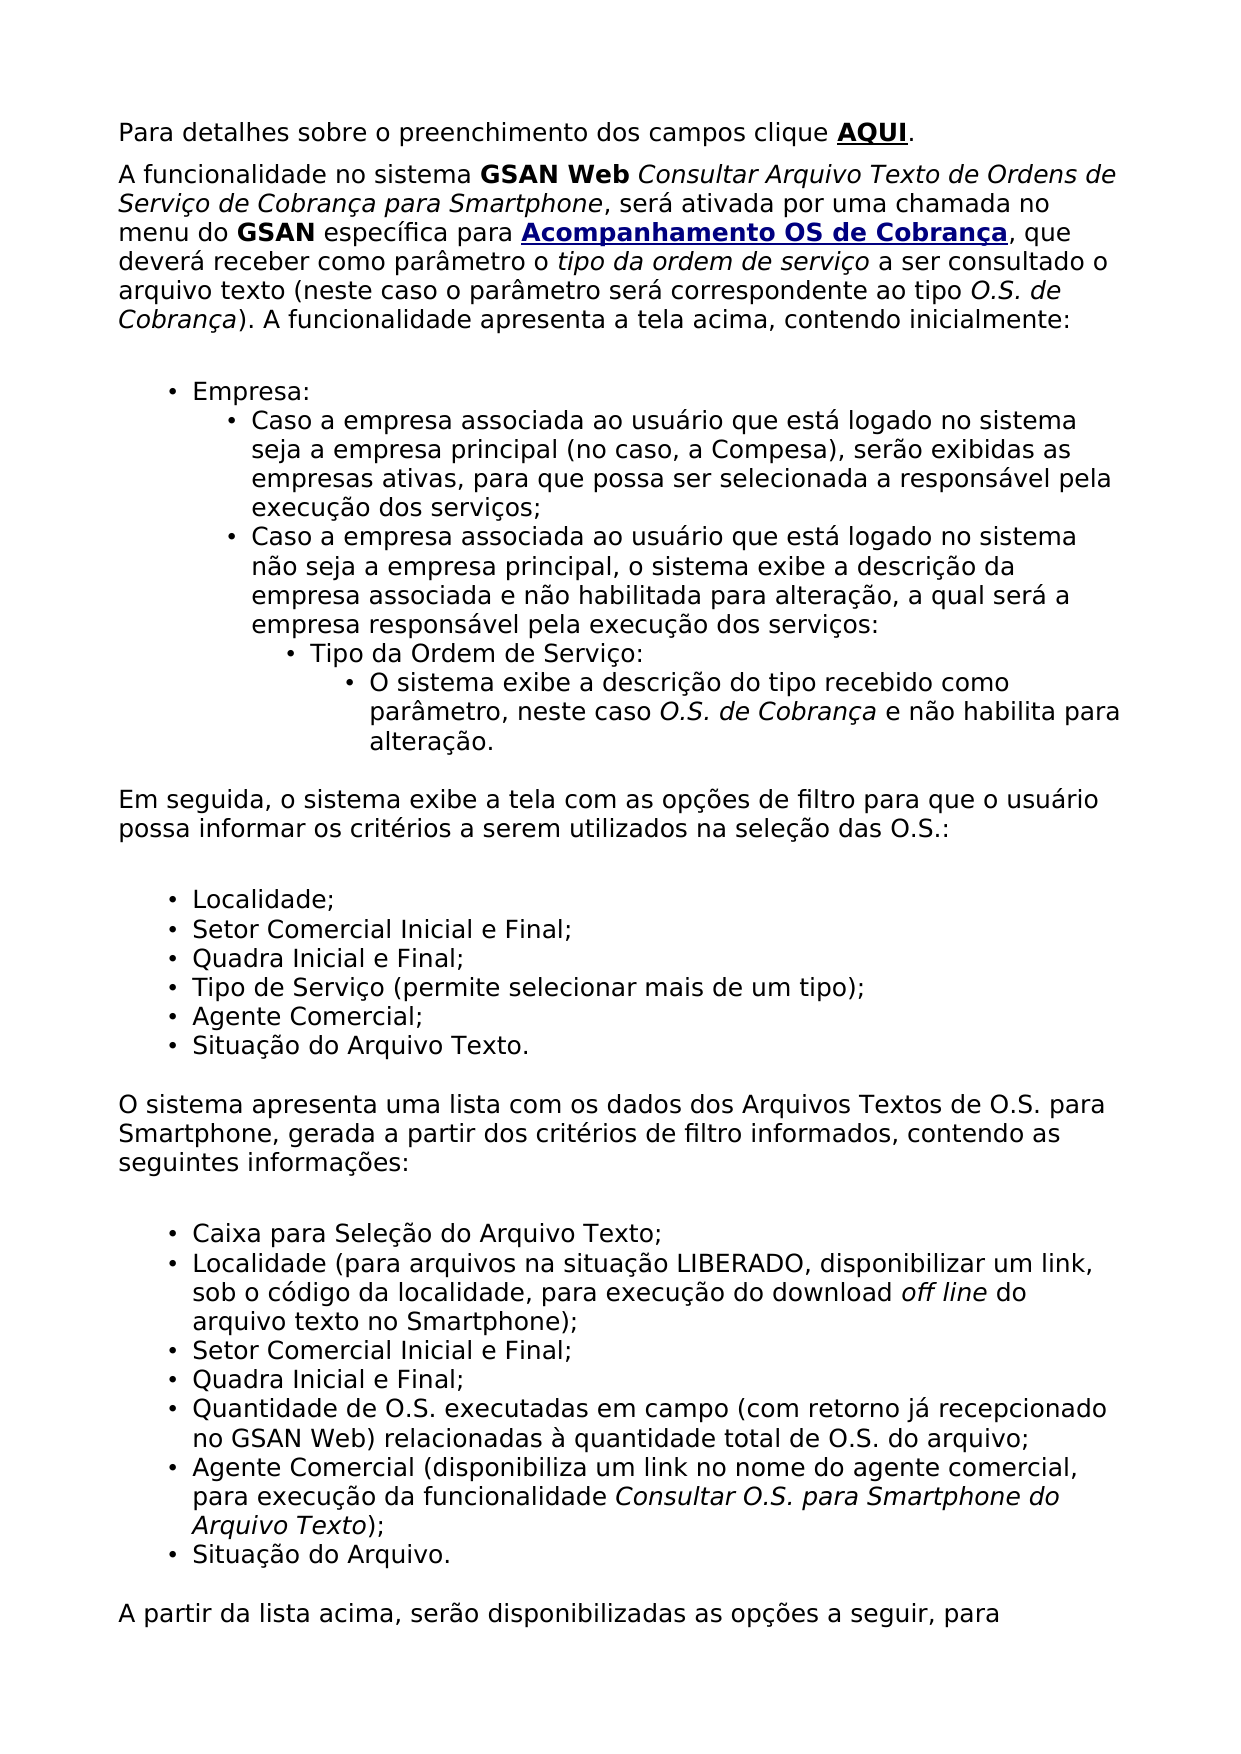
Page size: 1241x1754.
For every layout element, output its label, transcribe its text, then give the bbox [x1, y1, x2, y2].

text Em seguida, o sistema exibe a tela com as opções de filtro para que o usuário possa informar os critérios a serem utilizados na seleção das O.S.: [118, 785, 1122, 844]
list Situação do Arquivo Texto. [177, 1032, 1122, 1061]
list Agente Comercial (disponibiliza um link no nome do agente comercial, para execução da funcionalidade Consultar O.S. para Smartphone do Arquivo Texto); [177, 1453, 1122, 1541]
list Localidade (para arquivos na situação LIBERADO, disponibilizar um link, sob o código da localidade, para execução do download off line do arquivo texto no Smartphone); [177, 1249, 1122, 1336]
list Quadra Inicial e Final; [177, 944, 1122, 973]
list Situação do Arquivo. [177, 1541, 1122, 1570]
list Tipo de Serviço (permite selecionar mais de um tipo); [177, 973, 1122, 1002]
text Para detalhes sobre o preenchimento dos campos clique AQUI. [118, 118, 1122, 147]
text O sistema apresenta uma lista com os dados dos Arquivos Textos de O.S. para Smartphone, gerada a partir dos critérios de filtro informados, contendo as seguintes informações: [118, 1090, 1122, 1178]
list O sistema exibe a descrição do tipo recebido como parâmetro, neste caso O.S. de Cobrança e não habilita para alteração. [354, 668, 1122, 756]
list Caixa para Seleção do Arquivo Texto; [177, 1220, 1122, 1249]
list Quadra Inicial e Final; [177, 1366, 1122, 1395]
list Agente Comercial; [177, 1002, 1122, 1032]
list Localidade; [177, 886, 1122, 915]
text A funcionalidade no sistema GSAN Web Consultar Arquivo Texto de Ordens de Serviço de Cobrança para Smartphone, será ativada por uma chamada no menu do GSAN específica para Acompanhamento OS de Cobrança, que deverá receber como parâmetro o tipo da ordem de serviço a ser consultado o arquivo texto (neste caso o parâmetro será correspondente ao tipo O.S. de Cobrança). A funcionalidade apresenta a tela acima, contendo inicialmente: [118, 160, 1122, 335]
text A partir da lista acima, serão disponibilizadas as opções a seguir, para [118, 1599, 1122, 1628]
list Quantidade de O.S. executadas em campo (com retorno já recepcionado no GSAN Web) relacionadas à quantidade total de O.S. do arquivo; [177, 1395, 1122, 1453]
list Caso a empresa associada ao usuário que está logado no sistema seja a empresa principal (no caso, a Compesa), serão exibidas as empresas ativas, para que possa ser selecionada a responsável pela execução dos serviços; [236, 406, 1122, 523]
list Empresa: [177, 377, 1122, 406]
list Setor Comercial Inicial e Final; [177, 915, 1122, 944]
list Tipo da Ordem de Serviço: [295, 639, 1122, 668]
list Setor Comercial Inicial e Final; [177, 1336, 1122, 1366]
list Caso a empresa associada ao usuário que está logado no sistema não seja a empresa principal, o sistema exibe a descrição da empresa associada e não habilitada para alteração, a qual será a empresa responsável pela execução dos serviços: [236, 523, 1122, 639]
